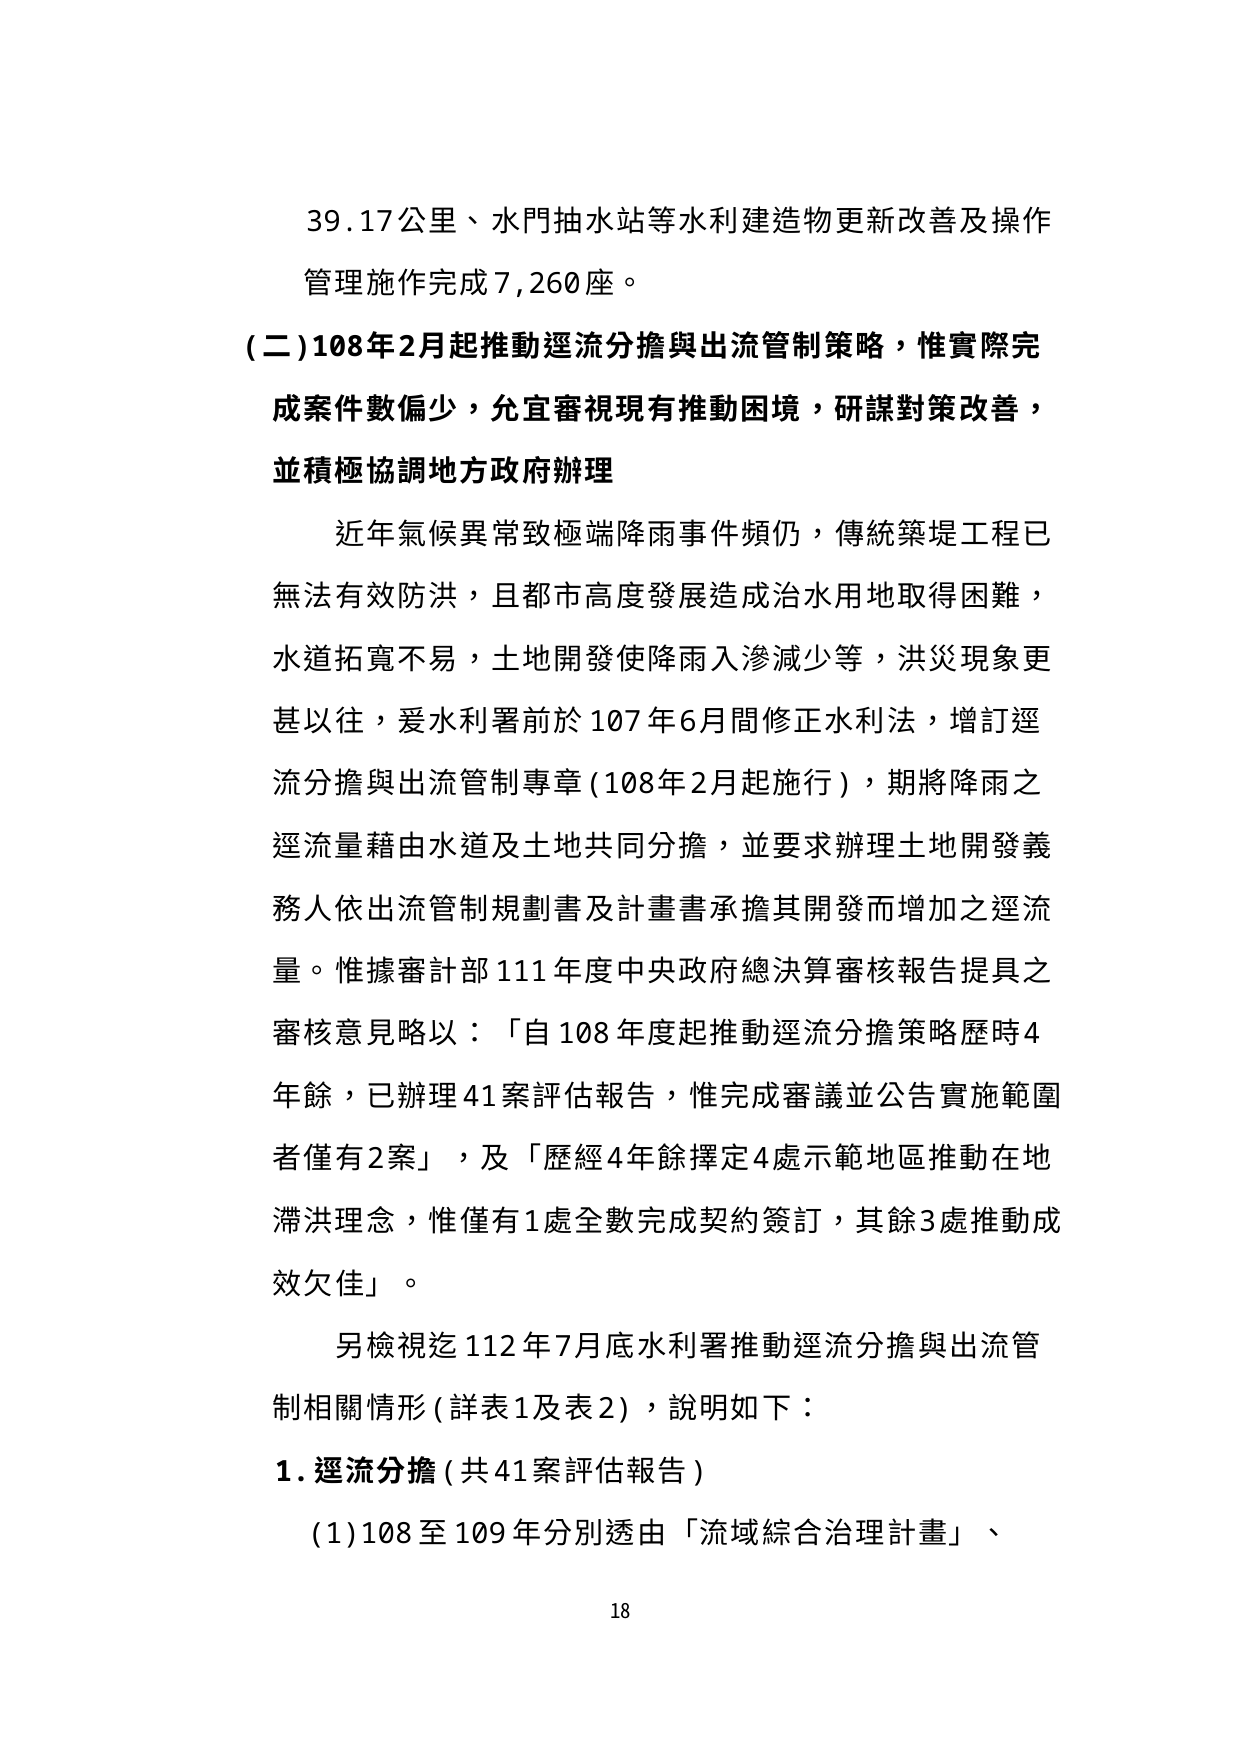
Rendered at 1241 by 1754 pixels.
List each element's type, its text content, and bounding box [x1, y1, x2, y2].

text (二)108年2月起推動逕流分擔與出流管制策略，惟實際完成案件數偏少，允宜審視現有推動困境，研謀對策改善，並積極協調地方政府辦理 [236, 302, 1063, 490]
text 另檢視迄112年7月底水利署推動逕流分擔與出流管制相關情形(詳表1及表2)，說明如下： [266, 1302, 1063, 1427]
text 1.逕流分擔(共41案評估報告) [266, 1427, 1063, 1490]
text (1)108至109年分別透由「流域綜合治理計畫」、 [295, 1490, 1063, 1552]
text 39.17公里、水門抽水站等水利建造物更新改善及操作管理施作完成7,260座。 [266, 177, 1063, 302]
text 近年氣候異常致極端降雨事件頻仍，傳統築堤工程已無法有效防洪，且都市高度發展造成治水用地取得困難，水道拓寬不易，土地開發使降雨入滲減少等，洪災現象更甚以往，爰水利署前於107年6月間修正水利法，增訂逕流分擔與出流管制專章(108年2月起施行)，期將降雨之逕流量藉由水道及土地共同分擔，並要求辦理土地開發義務人依出流管制規劃書及計畫書承擔其開發而增加之逕流量。惟據審計部111年度中央政府總決算審核報告提具之審核意見略以：「自108年度起推動逕流分擔策略歷時4年餘，已辦理41案評估報告，惟完成審議並公告實施範圍者僅有2案」，及「歷經4年餘擇定4處示範地區推動在地滯洪理念，惟僅有1處全數完成契約簽訂，其餘3處推動成效欠佳」。 [266, 490, 1063, 1302]
